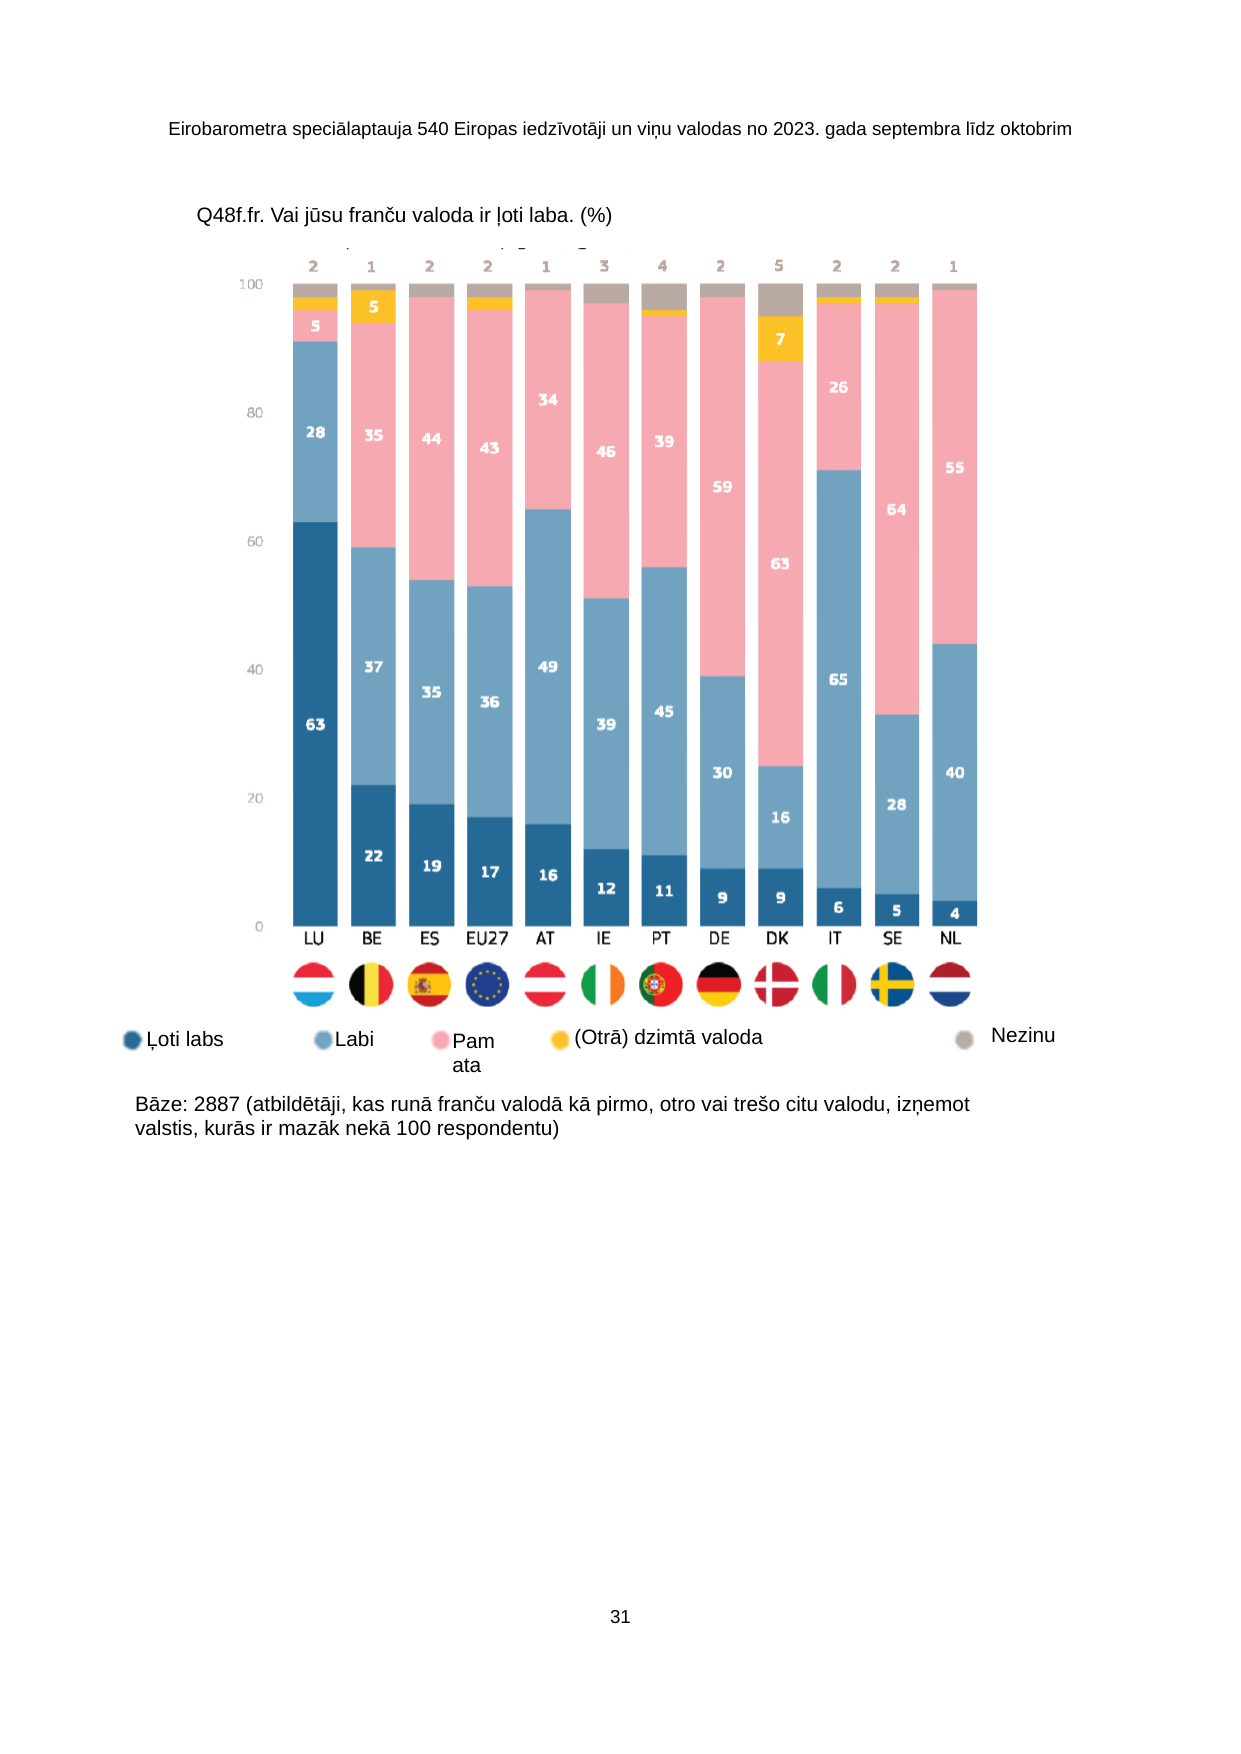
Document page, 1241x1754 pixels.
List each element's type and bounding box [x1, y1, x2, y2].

picture [118, 248, 993, 1053]
